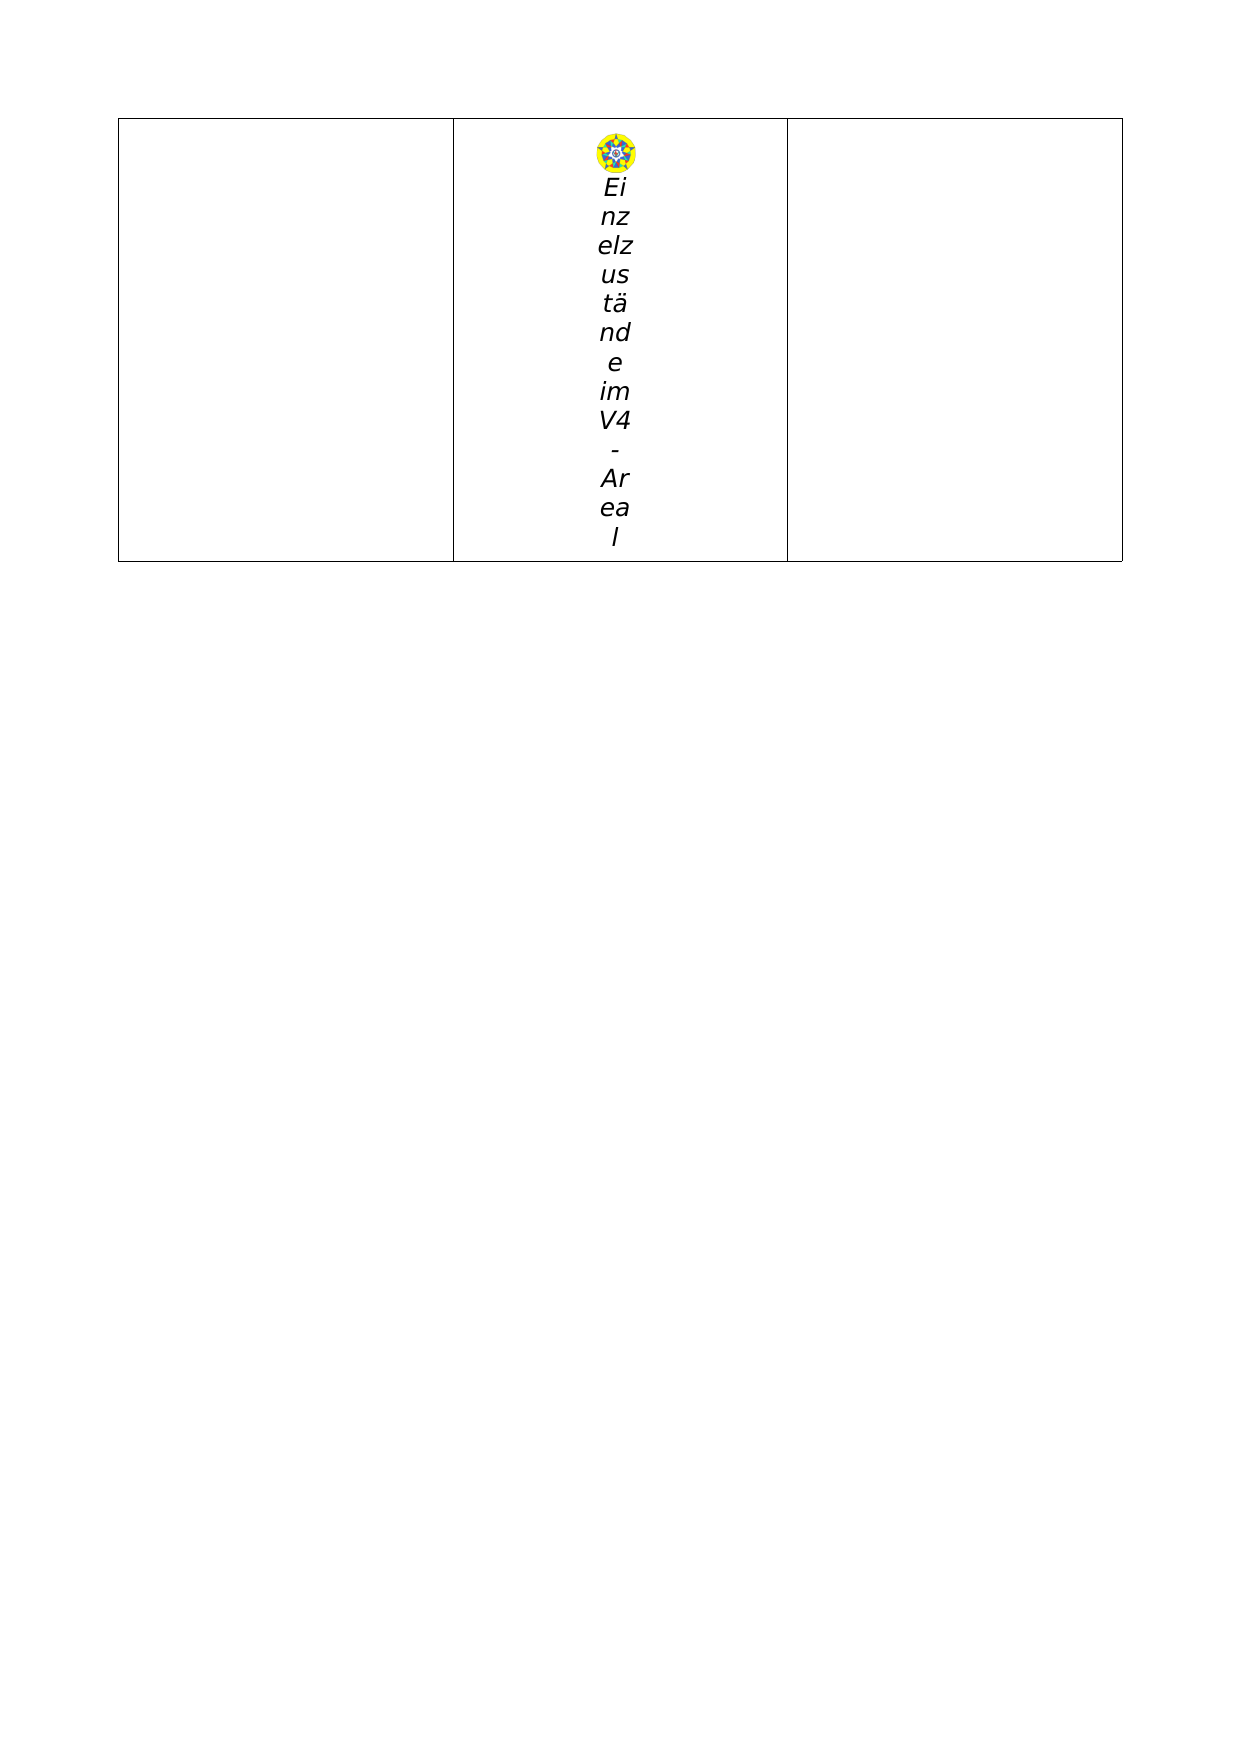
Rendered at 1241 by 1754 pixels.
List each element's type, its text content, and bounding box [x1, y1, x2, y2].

picture [596, 133, 636, 173]
table_cell [788, 119, 1122, 561]
table_cell Nr. 02110 [454, 119, 787, 561]
table_cell [119, 119, 453, 561]
